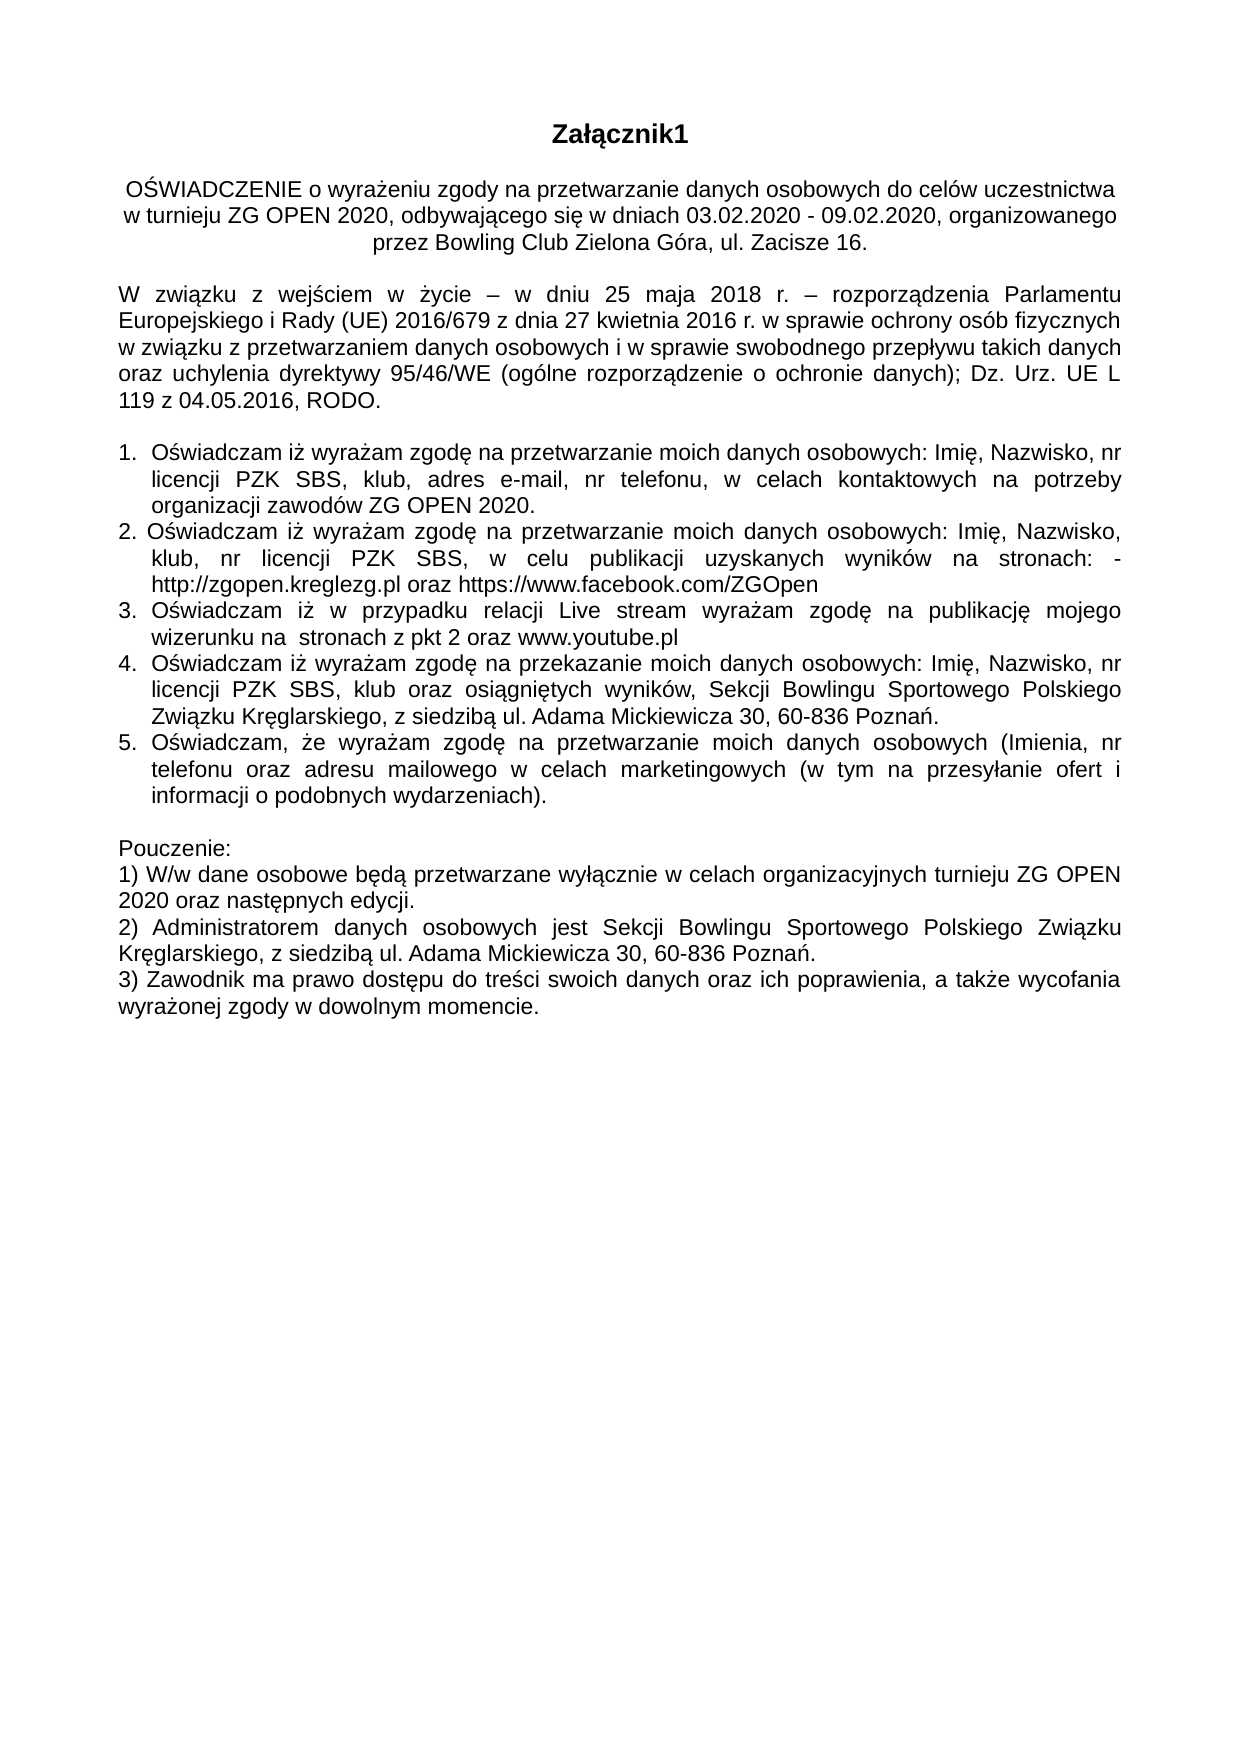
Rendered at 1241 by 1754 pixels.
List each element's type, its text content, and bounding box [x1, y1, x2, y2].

text W związku z wejściem w życie – w dniu 25 maja 2018 r. – rozporządzenia Parlamentu Europejskiego i Rady (UE) 2016/679 z dnia 27 kwietnia 2016 r. w sprawie ochrony osób fizycznych w związku z przetwarzaniem danych osobowych i w sprawie swobodnego przepływu takich danych oraz uchylenia dyrektywy 95/46/WE (ogólne rozporządzenie o ochronie danych); Dz. Urz. UE L 119 z 04.05.2016, RODO. [118, 281, 1122, 413]
text 2. Oświadczam iż wyrażam zgodę na przetwarzanie moich danych osobowych: Imię, Nazwisko, klub, nr licencji PZK SBS, w celu publikacji uzyskanych wyników na stronach: - http://zgopen.kreglezg.pl oraz https://www.facebook.com/ZGOpen [118, 518, 1122, 597]
text 2) Administratorem danych osobowych jest Sekcji Bowlingu Sportowego Polskiego Związku Kręglarskiego, z siedzibą ul. Adama Mickiewicza 30, 60-836 Poznań. [118, 914, 1122, 966]
text Załącznik1 [118, 118, 1122, 149]
text 3) Zawodnik ma prawo dostępu do treści swoich danych oraz ich poprawienia, a także wycofania wyrażonej zgody w dowolnym momencie. [118, 966, 1122, 1019]
text 5. Oświadczam, że wyrażam zgodę na przetwarzanie moich danych osobowych (Imienia, nr telefonu oraz adresu mailowego w celach marketingowych (w tym na przesyłanie ofert i informacji o podobnych wydarzeniach). [118, 729, 1122, 808]
text OŚWIADCZENIE o wyrażeniu zgody na przetwarzanie danych osobowych do celów uczestnictwa w turnieju ZG OPEN 2020, odbywającego się w dniach 03.02.2020 - 09.02.2020, organizowanego przez Bowling Club Zielona Góra, ul. Zacisze 16. [118, 176, 1122, 255]
text 1. Oświadczam iż wyrażam zgodę na przetwarzanie moich danych osobowych: Imię, Nazwisko, nr licencji PZK SBS, klub, adres e-mail, nr telefonu, w celach kontaktowych na potrzeby organizacji zawodów ZG OPEN 2020. [118, 439, 1122, 518]
text 3. Oświadczam iż w przypadku relacji Live stream wyrażam zgodę na publikację mojego wizerunku na stronach z pkt 2 oraz www.youtube.pl [118, 597, 1122, 650]
text Pouczenie: [118, 834, 1122, 861]
text 4. Oświadczam iż wyrażam zgodę na przekazanie moich danych osobowych: Imię, Nazwisko, nr licencji PZK SBS, klub oraz osiągniętych wyników, Sekcji Bowlingu Sportowego Polskiego Związku Kręglarskiego, z siedzibą ul. Adama Mickiewicza 30, 60-836 Poznań. [118, 650, 1122, 729]
text 1) W/w dane osobowe będą przetwarzane wyłącznie w celach organizacyjnych turnieju ZG OPEN 2020 oraz następnych edycji. [118, 861, 1122, 914]
